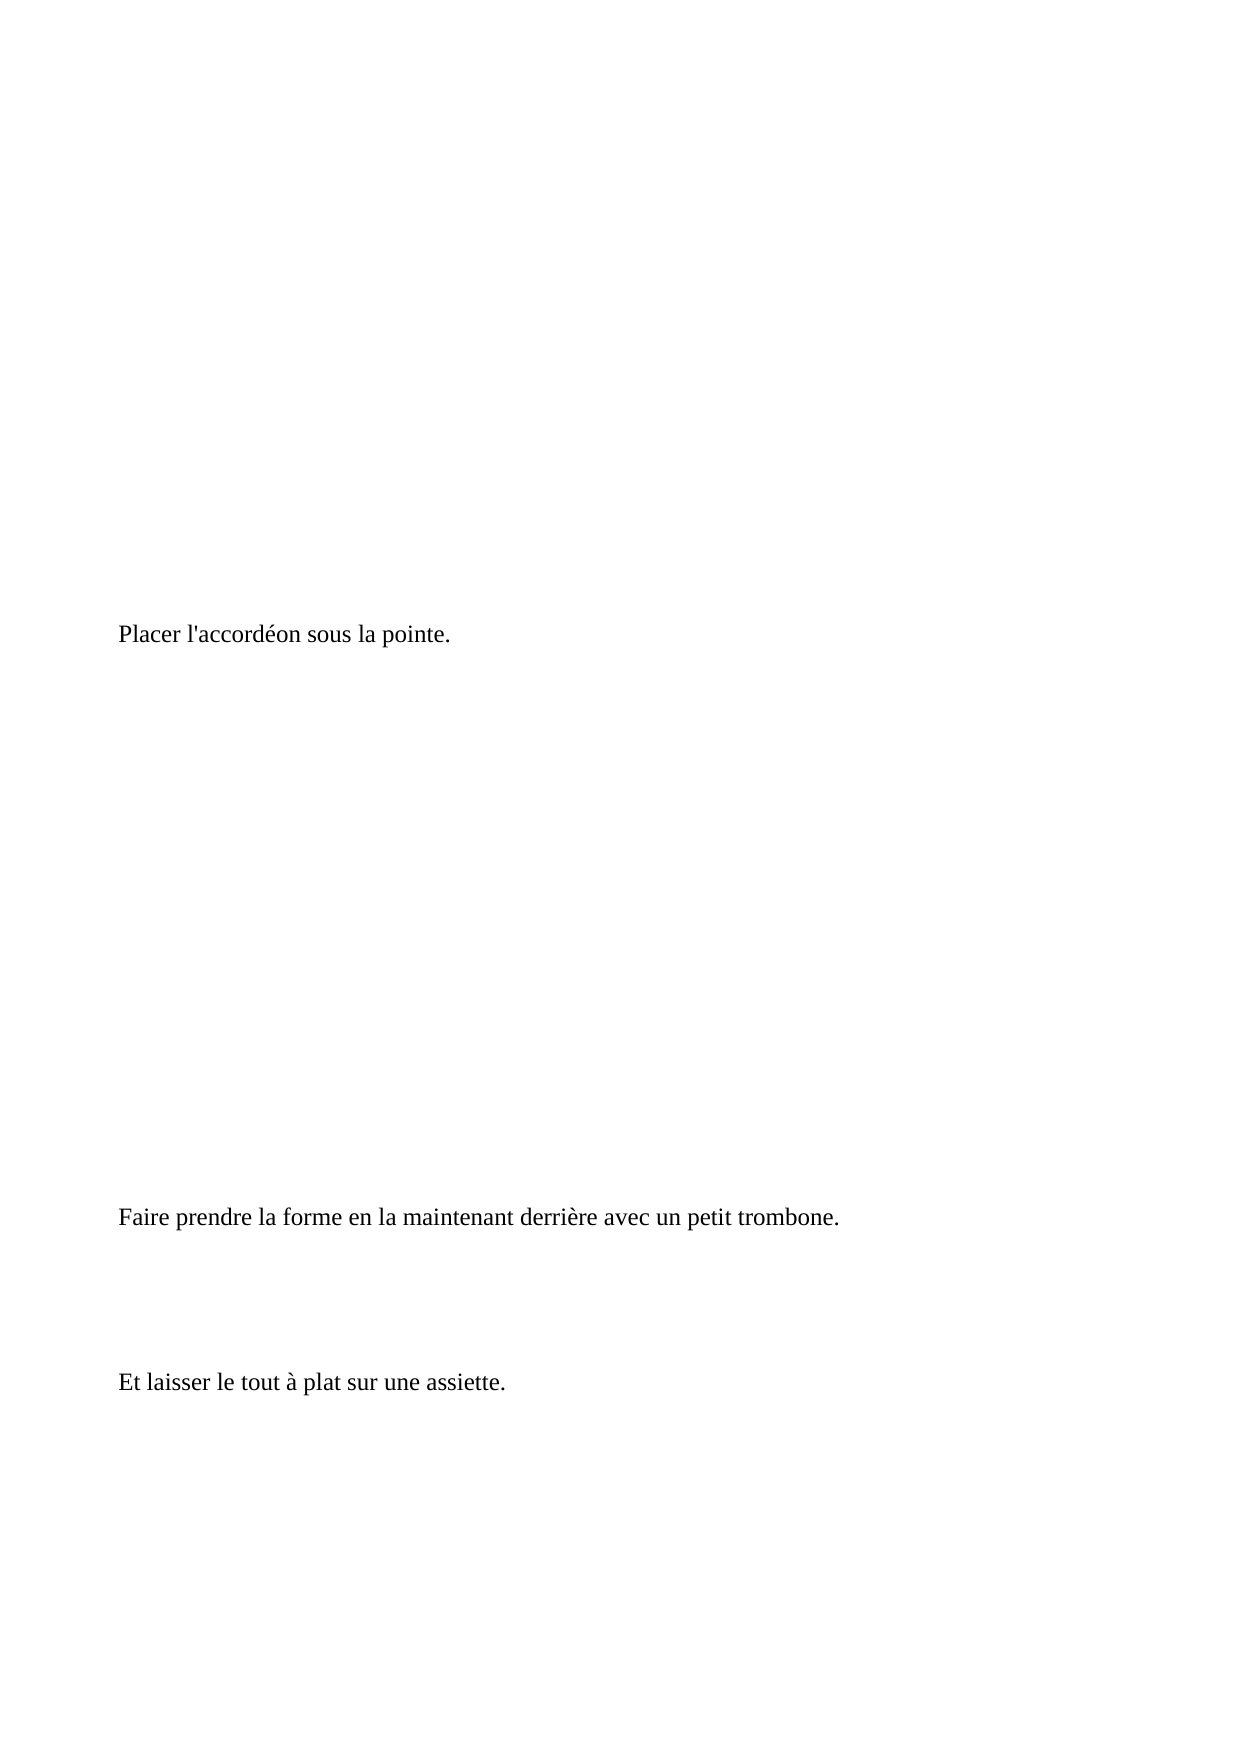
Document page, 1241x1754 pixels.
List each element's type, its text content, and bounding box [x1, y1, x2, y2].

text Faire prendre la forme en la maintenant derrière avec un petit trombone. [118, 1202, 1122, 1231]
text Et laisser le tout à plat sur une assiette. [118, 1367, 1122, 1396]
text Placer l'accordéon sous la pointe. [118, 619, 1122, 647]
